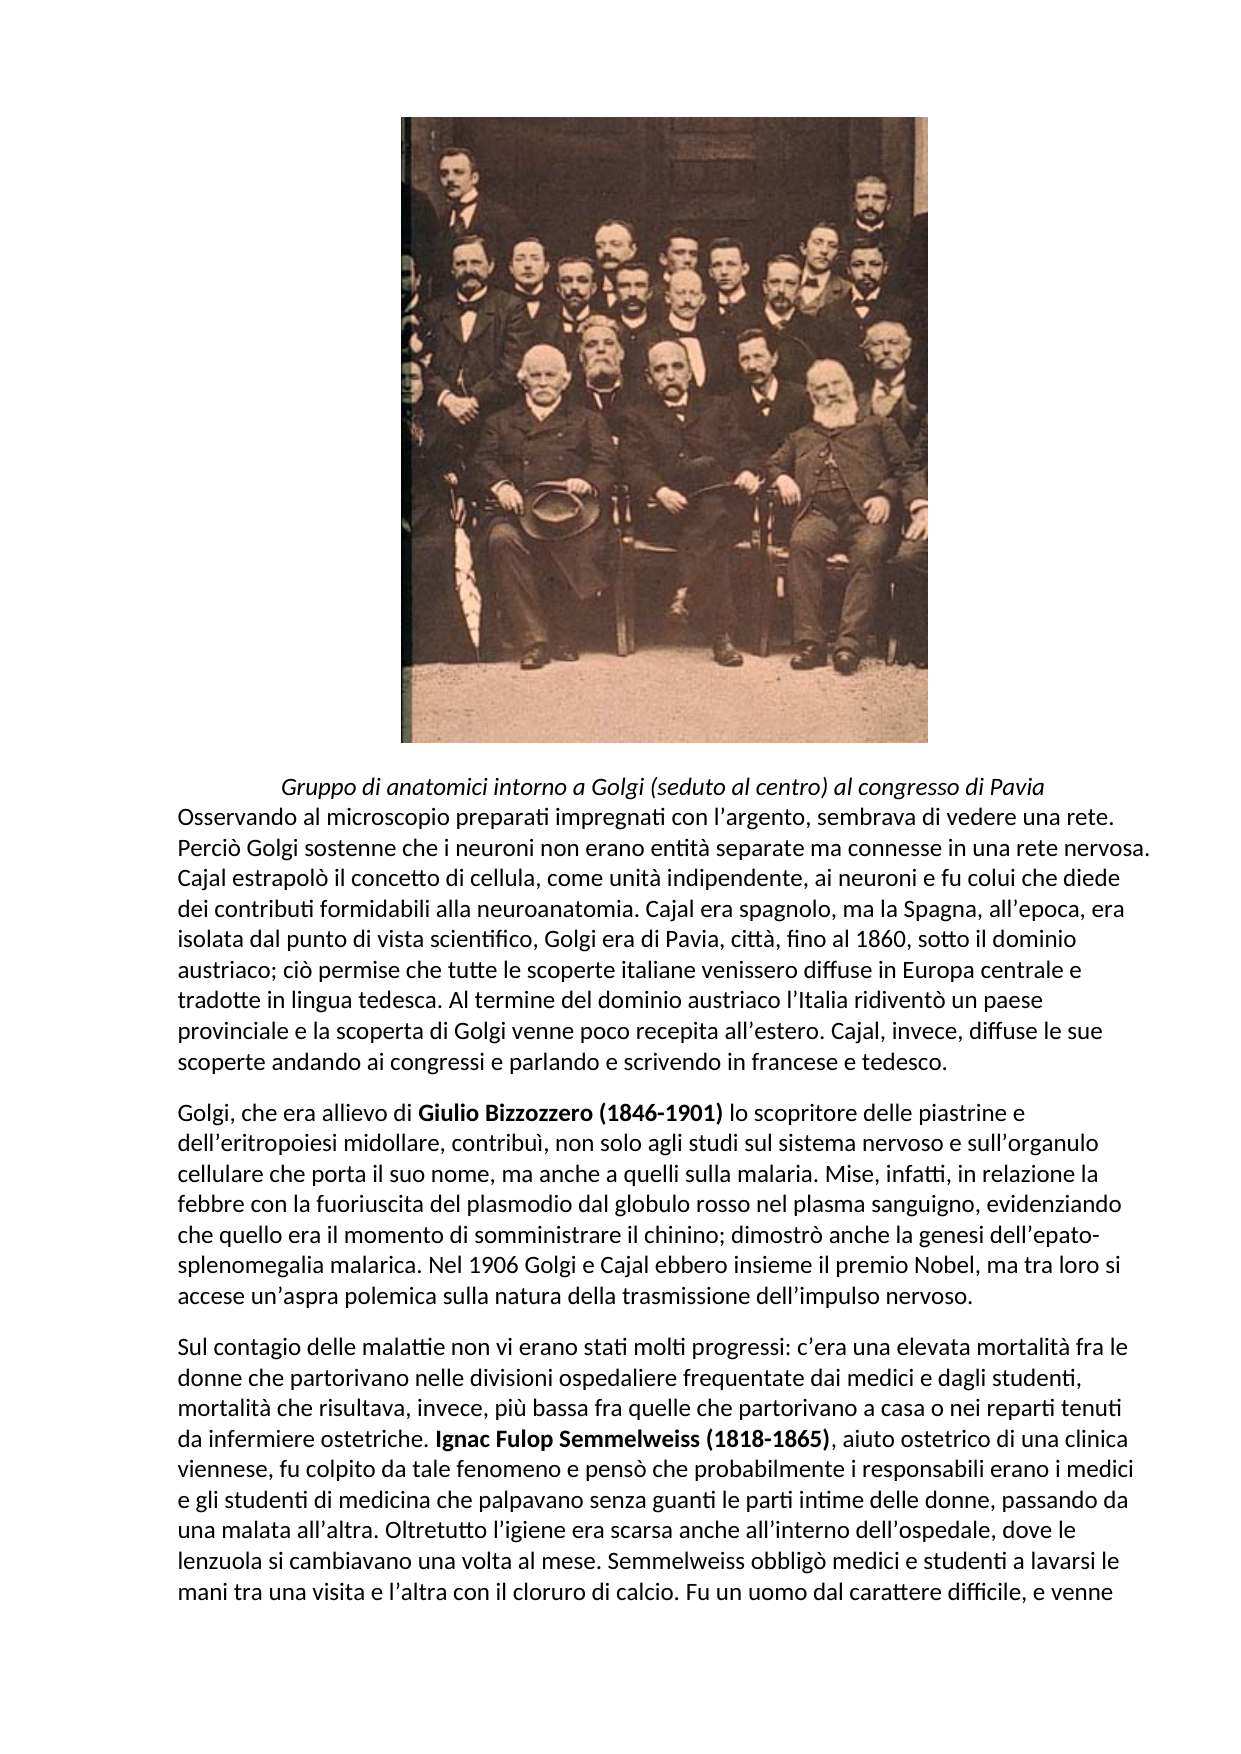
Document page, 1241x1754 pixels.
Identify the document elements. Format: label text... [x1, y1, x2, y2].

text Gruppo di anatomici intorno a Golgi (seduto al centro) al congresso di Pavia [177, 771, 1152, 802]
text Golgi, che era allievo di Giulio Bizzozzero (1846-1901) lo scopritore delle piastrine e dell’eritropoiesi midollare, contribuì, non solo agli studi sul sistema nervoso e sull’organulo cellulare che porta il suo nome, ma anche a quelli sulla malaria. Mise, infatti, in relazione la febbre con la fuoriuscita del plasmodio dal globulo rosso nel plasma sanguigno, evidenziando che quello era il momento di somministrare il chinino; dimostrò anche la genesi dell’epato-splenomegalia malarica. Nel 1906 Golgi e Cajal ebbero insieme il premio Nobel, ma tra loro si accese un’aspra polemica sulla natura della trasmissione dell’impulso nervoso. [177, 1097, 1152, 1311]
picture [401, 117, 928, 743]
text Sul contagio delle malattie non vi erano stati molti progressi: c’era una elevata mortalità fra le donne che partorivano nelle divisioni ospedaliere frequentate dai medici e dagli studenti, mortalità che risultava, invece, più bassa fra quelle che partorivano a casa o nei reparti tenuti da infermiere ostetriche. Ignac Fulop Semmelweiss (1818-1865), aiuto ostetrico di una clinica viennese, fu colpito da tale fenomeno e pensò che probabilmente i responsabili erano i medici e gli studenti di medicina che palpavano senza guanti le parti intime delle donne, passando da una malata all’altra. Oltretutto l’igiene era scarsa anche all’interno dell’ospedale, dove le lenzuola si cambiavano una volta al mese. Semmelweiss obbligò medici e studenti a lavarsi le mani tra una visita e l’altra con il cloruro di calcio. Fu un uomo dal carattere difficile, e venne [177, 1332, 1152, 1606]
text Osservando al microscopio preparati impregnati con l’argento, sembrava di vedere una rete. Perciò Golgi sostenne che i neuroni non erano entità separate ma connesse in una rete nervosa. Cajal estrapolò il concetto di cellula, come unità indipendente, ai neuroni e fu colui che diede dei contributi formidabili alla neuroanatomia. Cajal era spagnolo, ma la Spagna, all’epoca, era isolata dal punto di vista scientifico, Golgi era di Pavia, città, fino al 1860, sotto il dominio austriaco; ciò permise che tutte le scoperte italiane venissero diffuse in Europa centrale e tradotte in lingua tedesca. Al termine del dominio austriaco l’Italia ridiventò un paese provinciale e la scoperta di Golgi venne poco recepita all’estero. Cajal, invece, diffuse le sue scoperte andando ai congressi e parlando e scrivendo in francese e tedesco. [177, 802, 1152, 1076]
